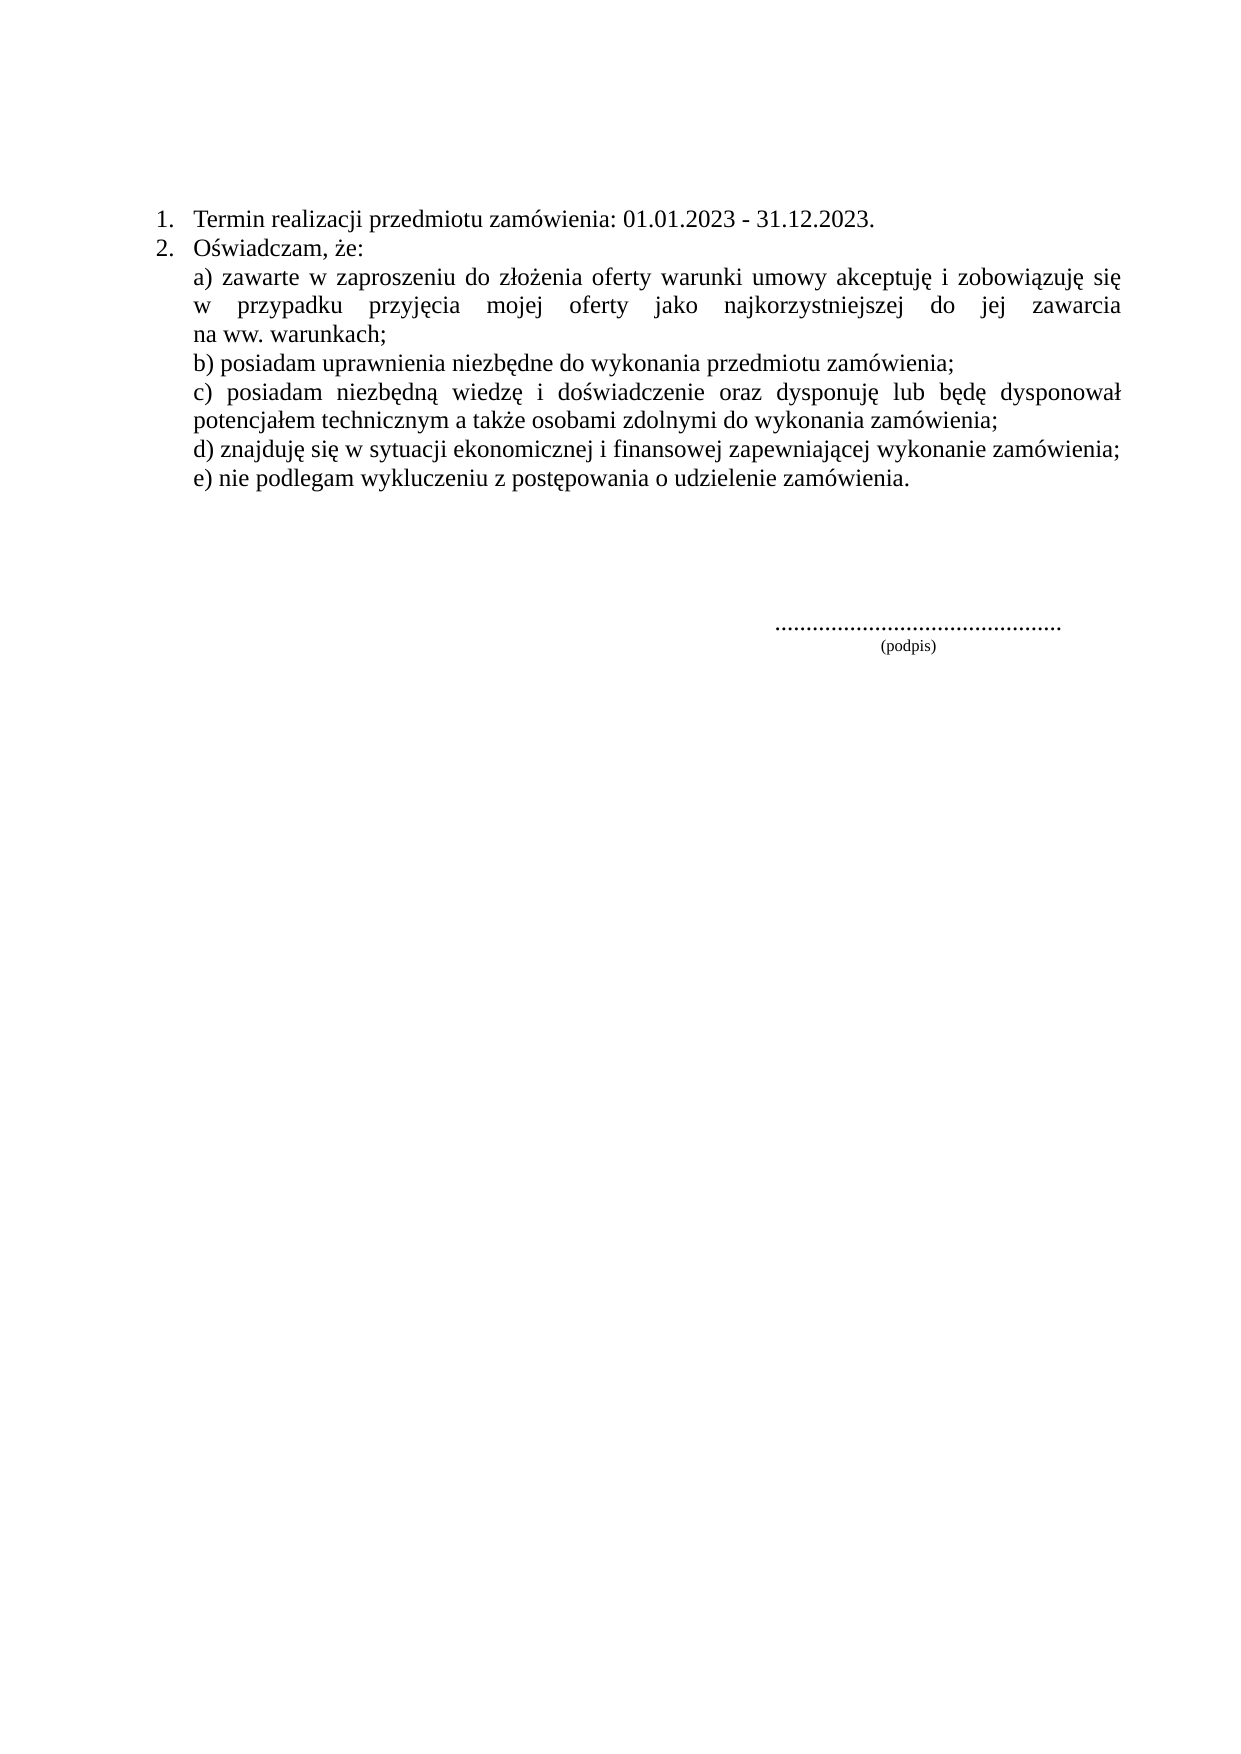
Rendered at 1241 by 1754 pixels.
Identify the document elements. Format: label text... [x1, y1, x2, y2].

list e) nie podlegam wykluczeniu z postępowania o udzielenie zamówienia. [156, 463, 1122, 492]
text .............................................. [118, 607, 1122, 636]
list a) zawarte w zaproszeniu do złożenia oferty warunki umowy akceptuję i zobowiązuję się w przypadku przyjęcia mojej oferty jako najkorzystniejszej do jej zawarcia na ww. warunkach; [156, 262, 1122, 348]
list Termin realizacji przedmiotu zamówienia: 01.01.2023 - 31.12.2023. [156, 204, 1122, 233]
list b) posiadam uprawnienia niezbędne do wykonania przedmiotu zamówienia; [156, 348, 1122, 377]
list Oświadczam, że: [156, 233, 1122, 262]
list d) znajduję się w sytuacji ekonomicznej i finansowej zapewniającej wykonanie zamówienia; [156, 434, 1122, 463]
list c) posiadam niezbędną wiedzę i doświadczenie oraz dysponuję lub będę dysponował potencjałem technicznym a także osobami zdolnymi do wykonania zamówienia; [156, 377, 1122, 434]
text (podpis) [118, 636, 1122, 655]
